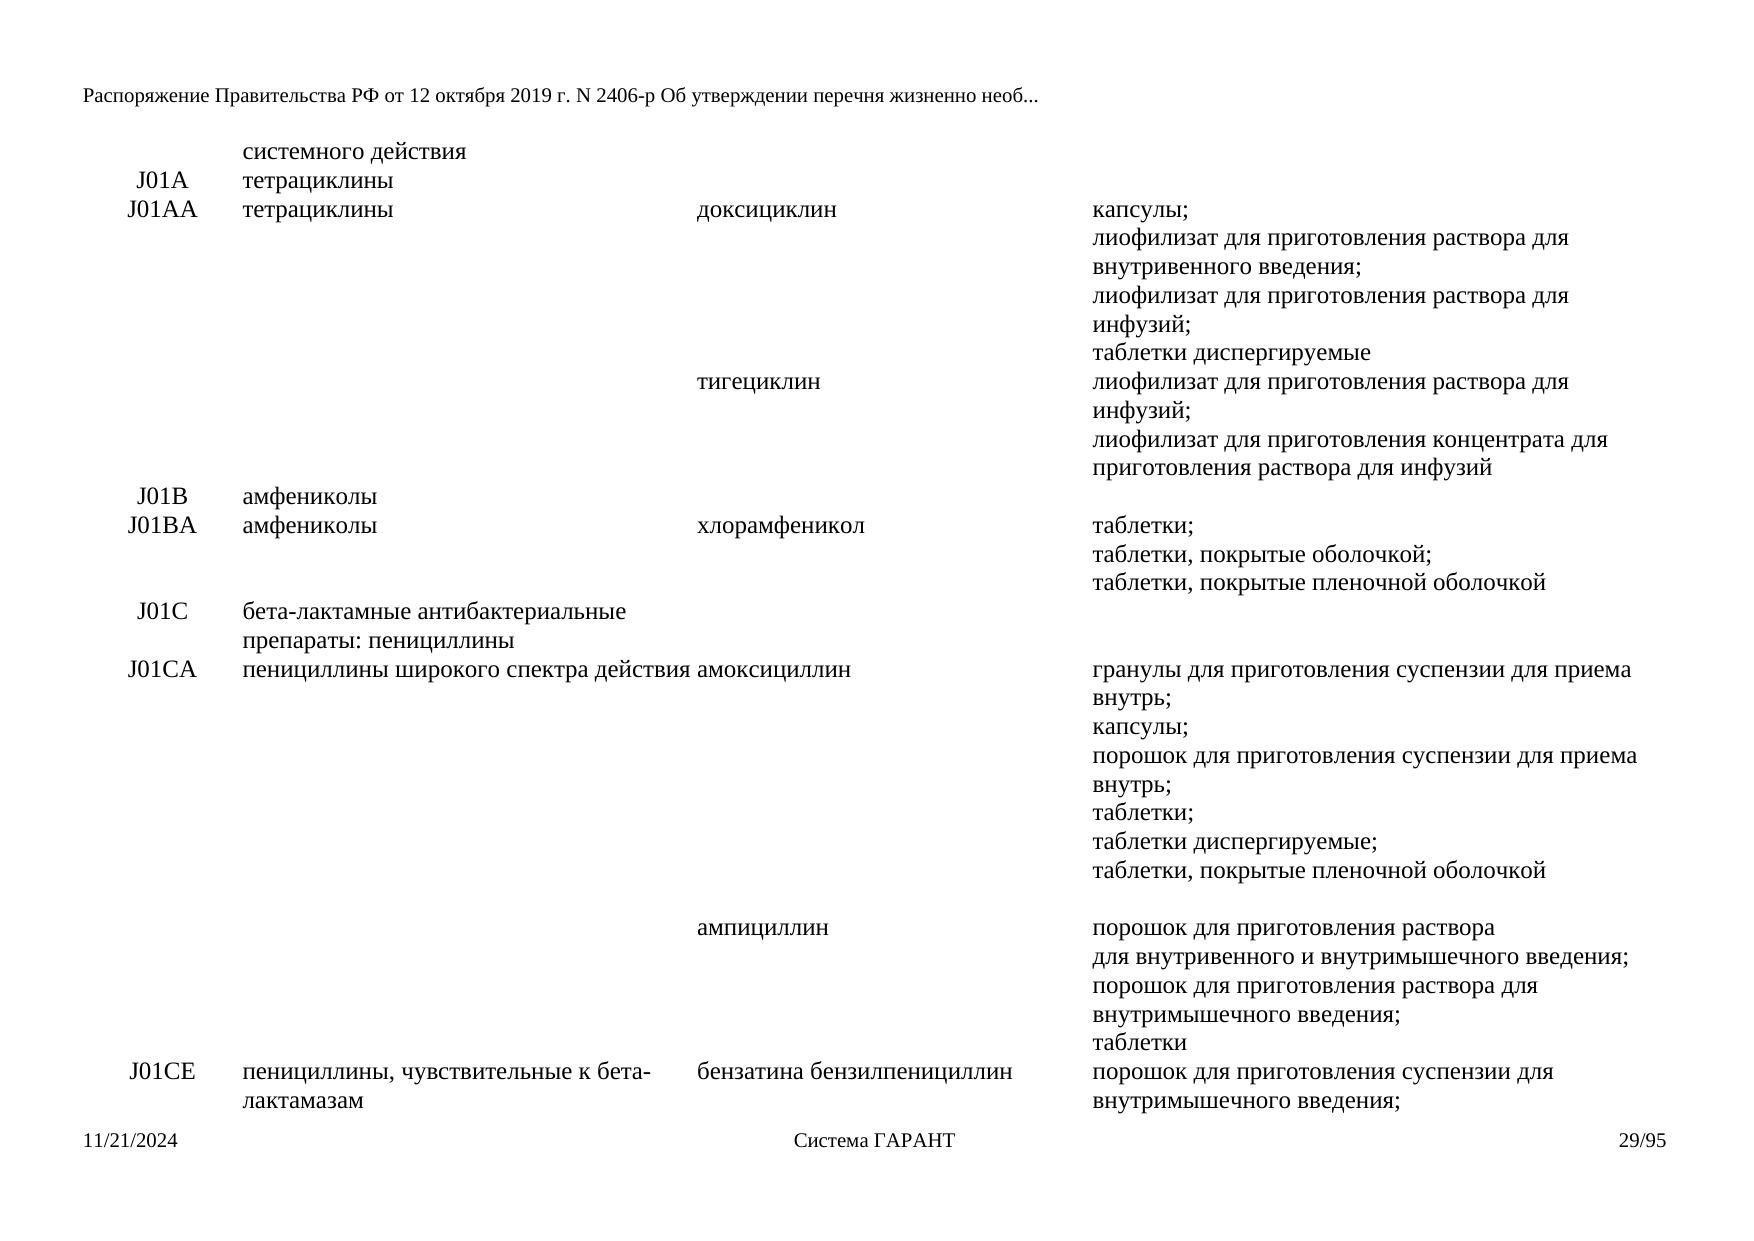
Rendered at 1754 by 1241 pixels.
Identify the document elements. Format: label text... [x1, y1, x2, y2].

table_cell J01BA [83, 510, 242, 596]
table_cell тетрациклины [242, 194, 697, 366]
table_cell [242, 366, 697, 481]
table_cell порошок для приготовления суспензии для внутримышечного введения; [1093, 1056, 1659, 1114]
table_cell [83, 913, 242, 1056]
table_cell [83, 136, 242, 165]
table_cell бета-лактамные антибактериальные препараты: пенициллины [242, 596, 697, 654]
table_cell [697, 165, 1092, 194]
table_cell таблетки; таблетки, покрытые оболочкой; таблетки, покрытые пленочной оболочкой [1093, 510, 1659, 596]
table_cell тетрациклины [242, 165, 697, 194]
table_cell [1093, 165, 1659, 194]
table_cell порошок для приготовления раствора для внутривенного и внутримышечного введения; порошок для приготовления раствора для внутримышечного введения; таблетки [1093, 913, 1659, 1056]
table_cell [697, 136, 1092, 165]
table_cell амфениколы [242, 481, 697, 510]
table_cell [1093, 596, 1659, 654]
table_cell капсулы; лиофилизат для приготовления раствора для внутривенного введения; лиофилизат для приготовления раствора для инфузий; таблетки диспергируемые [1093, 194, 1659, 366]
table_cell хлорамфеникол [697, 510, 1092, 596]
table_cell J01AA [83, 194, 242, 366]
table_cell системного действия [242, 136, 697, 165]
table_cell гранулы для приготовления суспензии для приема внутрь; капсулы; порошок для приготовления суспензии для приема внутрь; таблетки; таблетки диспергируемые; таблетки, покрытые пленочной оболочкой [1093, 654, 1659, 912]
table_cell [697, 596, 1092, 654]
table_cell доксициклин [697, 194, 1092, 366]
table_cell амоксициллин [697, 654, 1092, 912]
table_cell J01A [83, 165, 242, 194]
table_cell [697, 481, 1092, 510]
table_cell тигециклин [697, 366, 1092, 481]
table_cell пенициллины, чувствительные к бета-лактамазам [242, 1056, 697, 1114]
table_cell [1093, 136, 1659, 165]
table_cell ампициллин [697, 913, 1092, 1056]
table_cell J01B [83, 481, 242, 510]
table_cell амфениколы [242, 510, 697, 596]
table_cell бензатина бензилпенициллин [697, 1056, 1092, 1114]
table_cell J01CE [83, 1056, 242, 1114]
table_cell J01CA [83, 654, 242, 912]
table_cell пенициллины широкого спектра действия [242, 654, 697, 912]
table_cell J01C [83, 596, 242, 654]
table_cell [242, 913, 697, 1056]
table_cell [1093, 481, 1659, 510]
table_cell лиофилизат для приготовления раствора для инфузий; лиофилизат для приготовления концентрата для приготовления раствора для инфузий [1093, 366, 1659, 481]
table_cell [83, 366, 242, 481]
